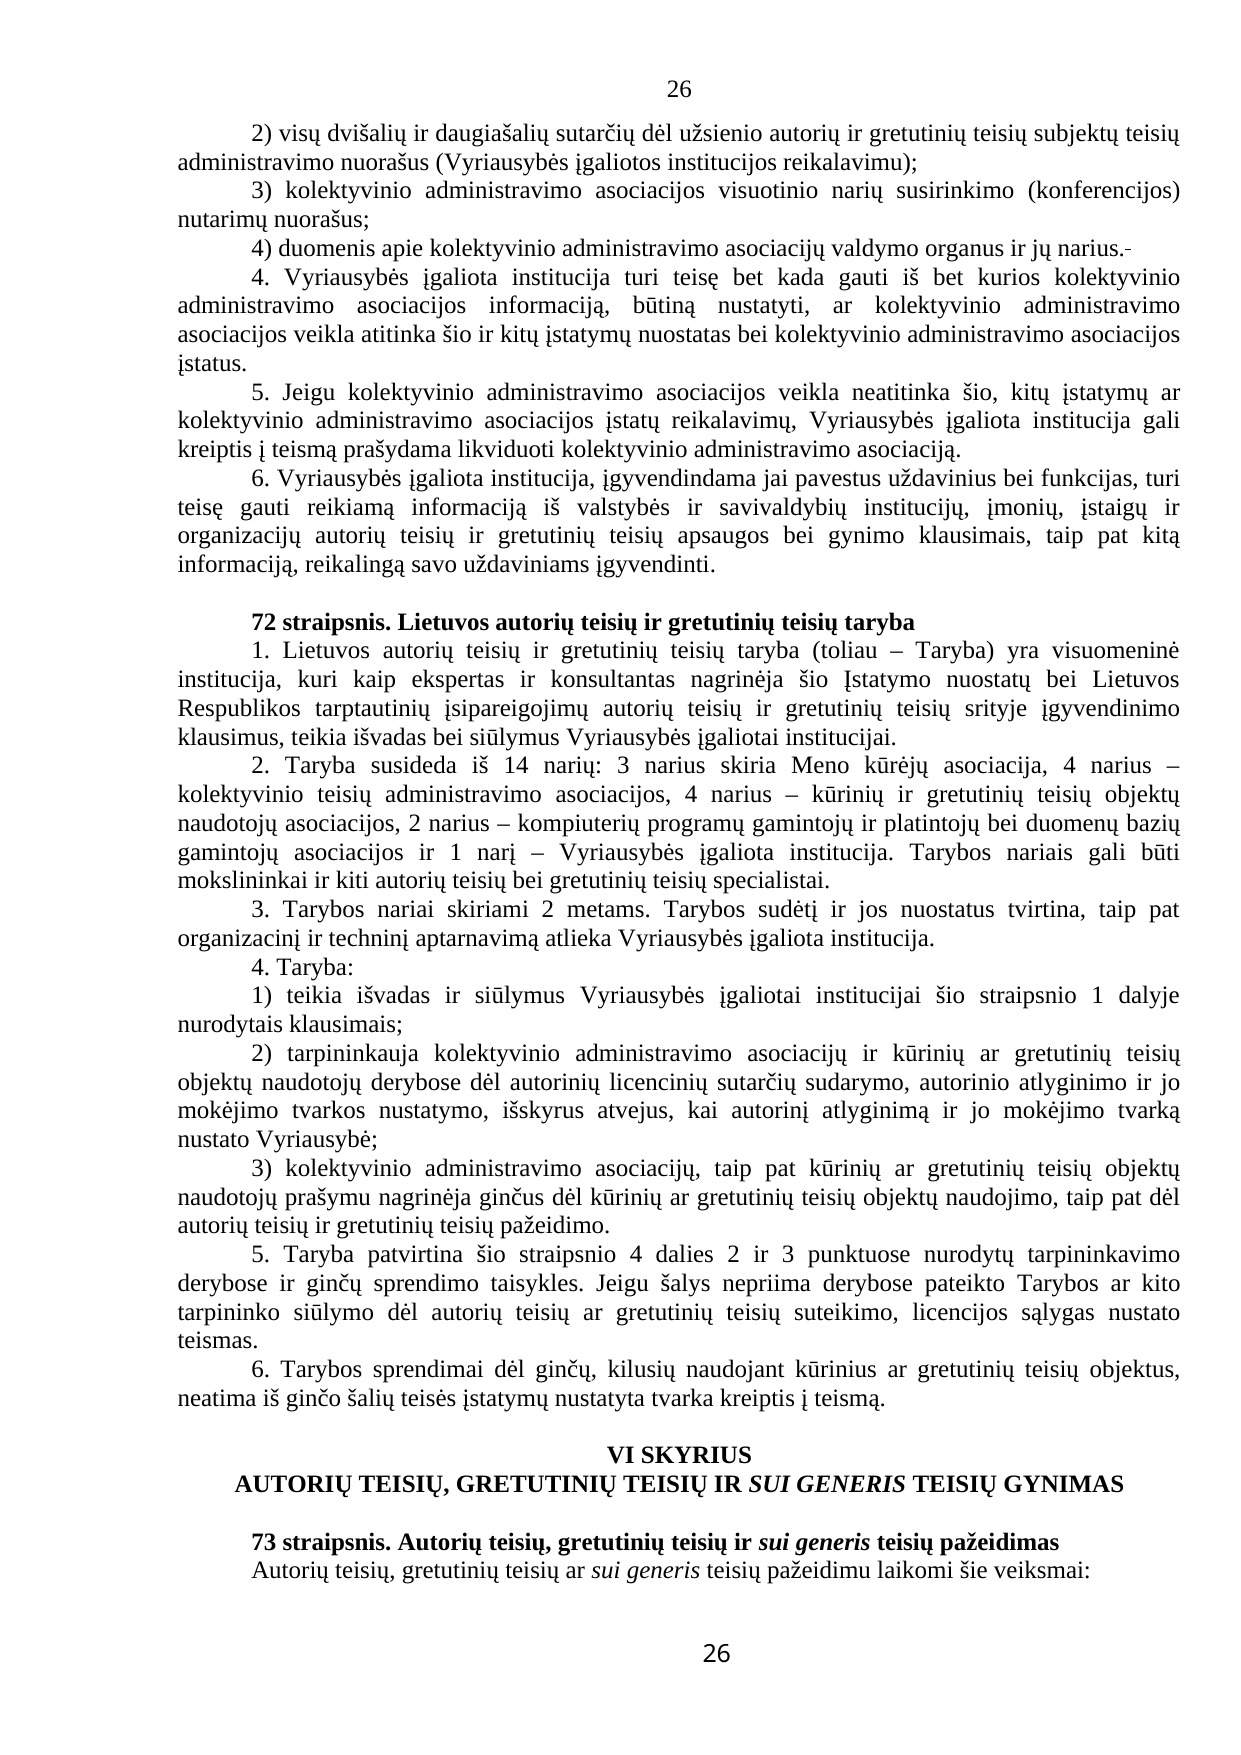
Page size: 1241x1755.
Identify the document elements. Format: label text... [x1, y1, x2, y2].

text 5. Taryba patvirtina šio straipsnio 4 dalies 2 ir 3 punktuose nurodytų tarpininkavimo derybose ir ginčų sprendimo taisykles. Jeigu šalys nepriima derybose pateikto Tarybos ar kito tarpininko siūlymo dėl autorių teisių ar gretutinių teisių suteikimo, licencijos sąlygas nustato teismas. [177, 1239, 1181, 1354]
text 4) duomenis apie kolektyvinio administravimo asociacijų valdymo organus ir jų narius. [177, 233, 1181, 262]
text 6. Vyriausybės įgaliota institucija, įgyvendindama jai pavestus uždavinius bei funkcijas, turi teisę gauti reikiamą informaciją iš valstybės ir savivaldybių institucijų, įmonių, įstaigų ir organizacijų autorių teisių ir gretutinių teisių apsaugos bei gynimo klausimais, taip pat kitą informaciją, reikalingą savo uždaviniams įgyvendinti. [177, 463, 1181, 578]
text 3) kolektyvinio administravimo asociacijų, taip pat kūrinių ar gretutinių teisių objektų naudotojų prašymu nagrinėja ginčus dėl kūrinių ar gretutinių teisių objektų naudojimo, taip pat dėl autorių teisių ir gretutinių teisių pažeidimo. [177, 1153, 1181, 1239]
text 73 straipsnis. Autorių teisių, gretutinių teisių ir sui generis teisių pažeidimas [177, 1527, 1181, 1556]
text 3. Tarybos nariai skiriami 2 metams. Tarybos sudėtį ir jos nuostatus tvirtina, taip pat organizacinį ir techninį aptarnavimą atlieka Vyriausybės įgaliota institucija. [177, 894, 1181, 952]
text 2. Taryba susideda iš 14 narių: 3 narius skiria Meno kūrėjų asociacija, 4 narius – kolektyvinio teisių administravimo asociacijos, 4 narius – kūrinių ir gretutinių teisių objektų naudotojų asociacijos, 2 narius – kompiuterių programų gamintojų ir platintojų bei duomenų bazių gamintojų asociacijos ir 1 narį – Vyriausybės įgaliota institucija. Tarybos nariais gali būti mokslininkai ir kiti autorių teisių bei gretutinių teisių specialistai. [177, 751, 1181, 894]
text 4. Taryba: [177, 952, 1181, 981]
text Autorių teisių, gretutinių teisių ar sui generis teisių pažeidimu laikomi šie veiksmai: [177, 1556, 1181, 1584]
text 4. Vyriausybės įgaliota institucija turi teisę bet kada gauti iš bet kurios kolektyvinio administravimo asociacijos informaciją, būtiną nustatyti, ar kolektyvinio administravimo asociacijos veikla atitinka šio ir kitų įstatymų nuostatas bei kolektyvinio administravimo asociacijos įstatus. [177, 262, 1181, 377]
text 1. Lietuvos autorių teisių ir gretutinių teisių taryba (toliau – Taryba) yra visuomeninė institucija, kuri kaip ekspertas ir konsultantas nagrinėja šio Įstatymo nuostatų bei Lietuvos Respublikos tarptautinių įsipareigojimų autorių teisių ir gretutinių teisių srityje įgyvendinimo klausimus, teikia išvadas bei siūlymus Vyriausybės įgaliotai institucijai. [177, 636, 1181, 751]
text 6. Tarybos sprendimai dėl ginčų, kilusių naudojant kūrinius ar gretutinių teisių objektus, neatima iš ginčo šalių teisės įstatymų nustatyta tvarka kreiptis į teismą. [177, 1354, 1181, 1412]
text 2) tarpininkauja kolektyvinio administravimo asociacijų ir kūrinių ar gretutinių teisių objektų naudotojų derybose dėl autorinių licencinių sutarčių sudarymo, autorinio atlyginimo ir jo mokėjimo tvarkos nustatymo, išskyrus atvejus, kai autorinį atlyginimą ir jo mokėjimo tvarką nustato Vyriausybė; [177, 1038, 1181, 1153]
text 72 straipsnis. Lietuvos autorių teisių ir gretutinių teisių taryba [177, 607, 1181, 636]
text VI SKYRIUS [177, 1441, 1181, 1469]
text 1) teikia išvadas ir siūlymus Vyriausybės įgaliotai institucijai šio straipsnio 1 dalyje nurodytais klausimais; [177, 981, 1181, 1038]
text AUTORIŲ TEISIŲ, GRETUTINIŲ TEISIŲ IR SUI GENERIS TEISIŲ GYNIMAS [177, 1469, 1181, 1498]
text 5. Jeigu kolektyvinio administravimo asociacijos veikla neatitinka šio, kitų įstatymų ar kolektyvinio administravimo asociacijos įstatų reikalavimų, Vyriausybės įgaliota institucija gali kreiptis į teismą prašydama likviduoti kolektyvinio administravimo asociaciją. [177, 377, 1181, 463]
text 2) visų dvišalių ir daugiašalių sutarčių dėl užsienio autorių ir gretutinių teisių subjektų teisių administravimo nuorašus (Vyriausybės įgaliotos institucijos reikalavimu); [177, 118, 1181, 176]
text 3) kolektyvinio administravimo asociacijos visuotinio narių susirinkimo (konferencijos) nutarimų nuorašus; [177, 176, 1181, 233]
